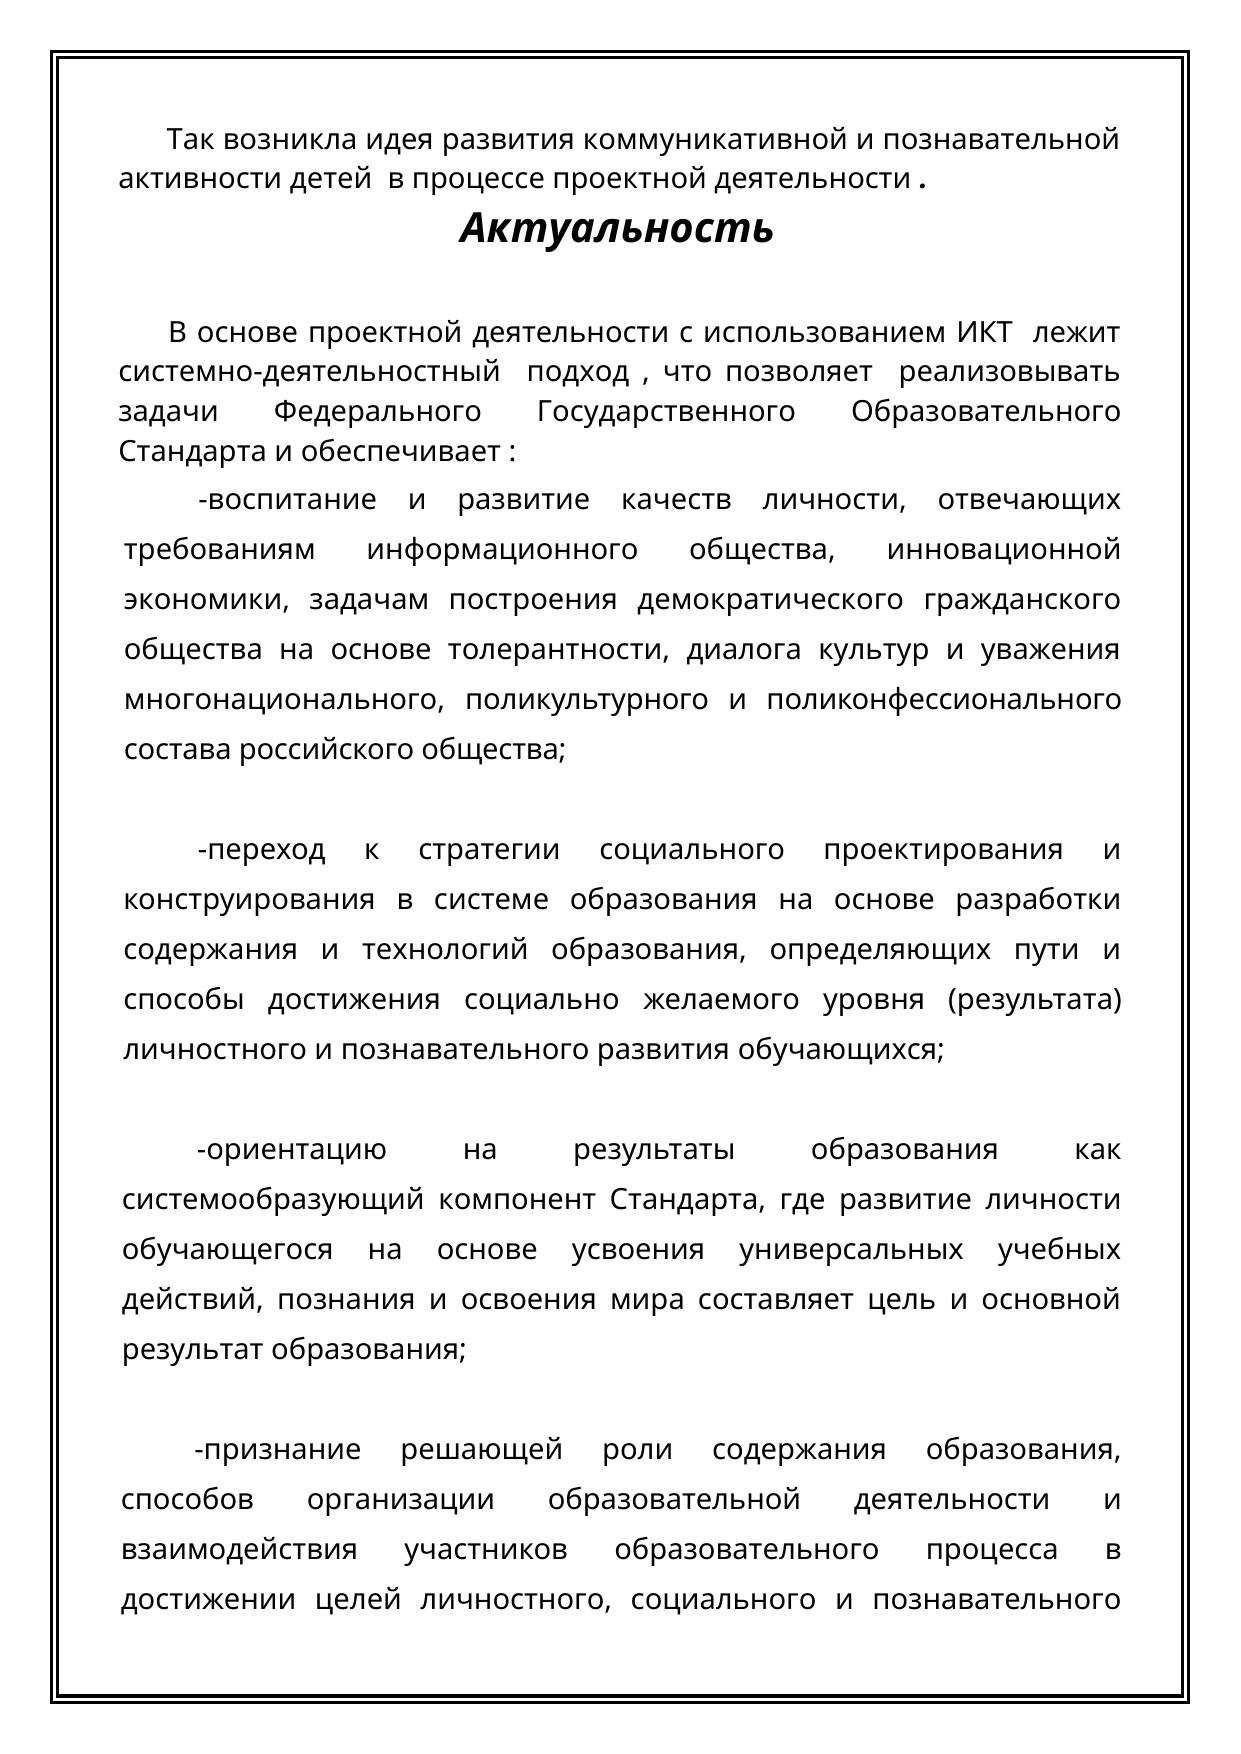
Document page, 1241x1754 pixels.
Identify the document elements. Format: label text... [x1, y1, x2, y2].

text Актуальность [118, 197, 1122, 254]
text В основе проектной деятельности с использованием ИКТ лежит системно-деятельностный подход , что позволяет реализовывать задачи Федерального Государственного Образовательного Стандарта и обеспечивает : [118, 311, 1122, 470]
text -признание решающей роли содержания образования, способов организации образовательной деятельности и взаимодействия участников образовательного процесса в достижении целей личностного, социального и познавательного [121, 1420, 1122, 1620]
text -переход к стратегии социального проектирования и конструирования в системе образования на основе разработки содержания и технологий образования, определяющих пути и способы достижения социально желаемого уровня (результата) личностного и познавательного развития обучающихся; [123, 820, 1122, 1070]
text -ориентацию на результаты образования как системообразующий компонент Стандарта, где развитие личности обучающегося на основе усвоения универсальных учебных действий, познания и освоения мира составляет цель и основной результат образования; [122, 1120, 1122, 1370]
text -воспитание и развитие качеств личности, отвечающих требованиям информационного общества, инновационной экономики, задачам построения демократического гражданского общества на основе толерантности, диалога культур и уважения многонационального, поликультурного и поликонфессионального состава российского общества; [124, 470, 1122, 770]
text Так возникла идея развития коммуникативной и познавательной активности детей в процессе проектной деятельности . [118, 118, 1122, 197]
